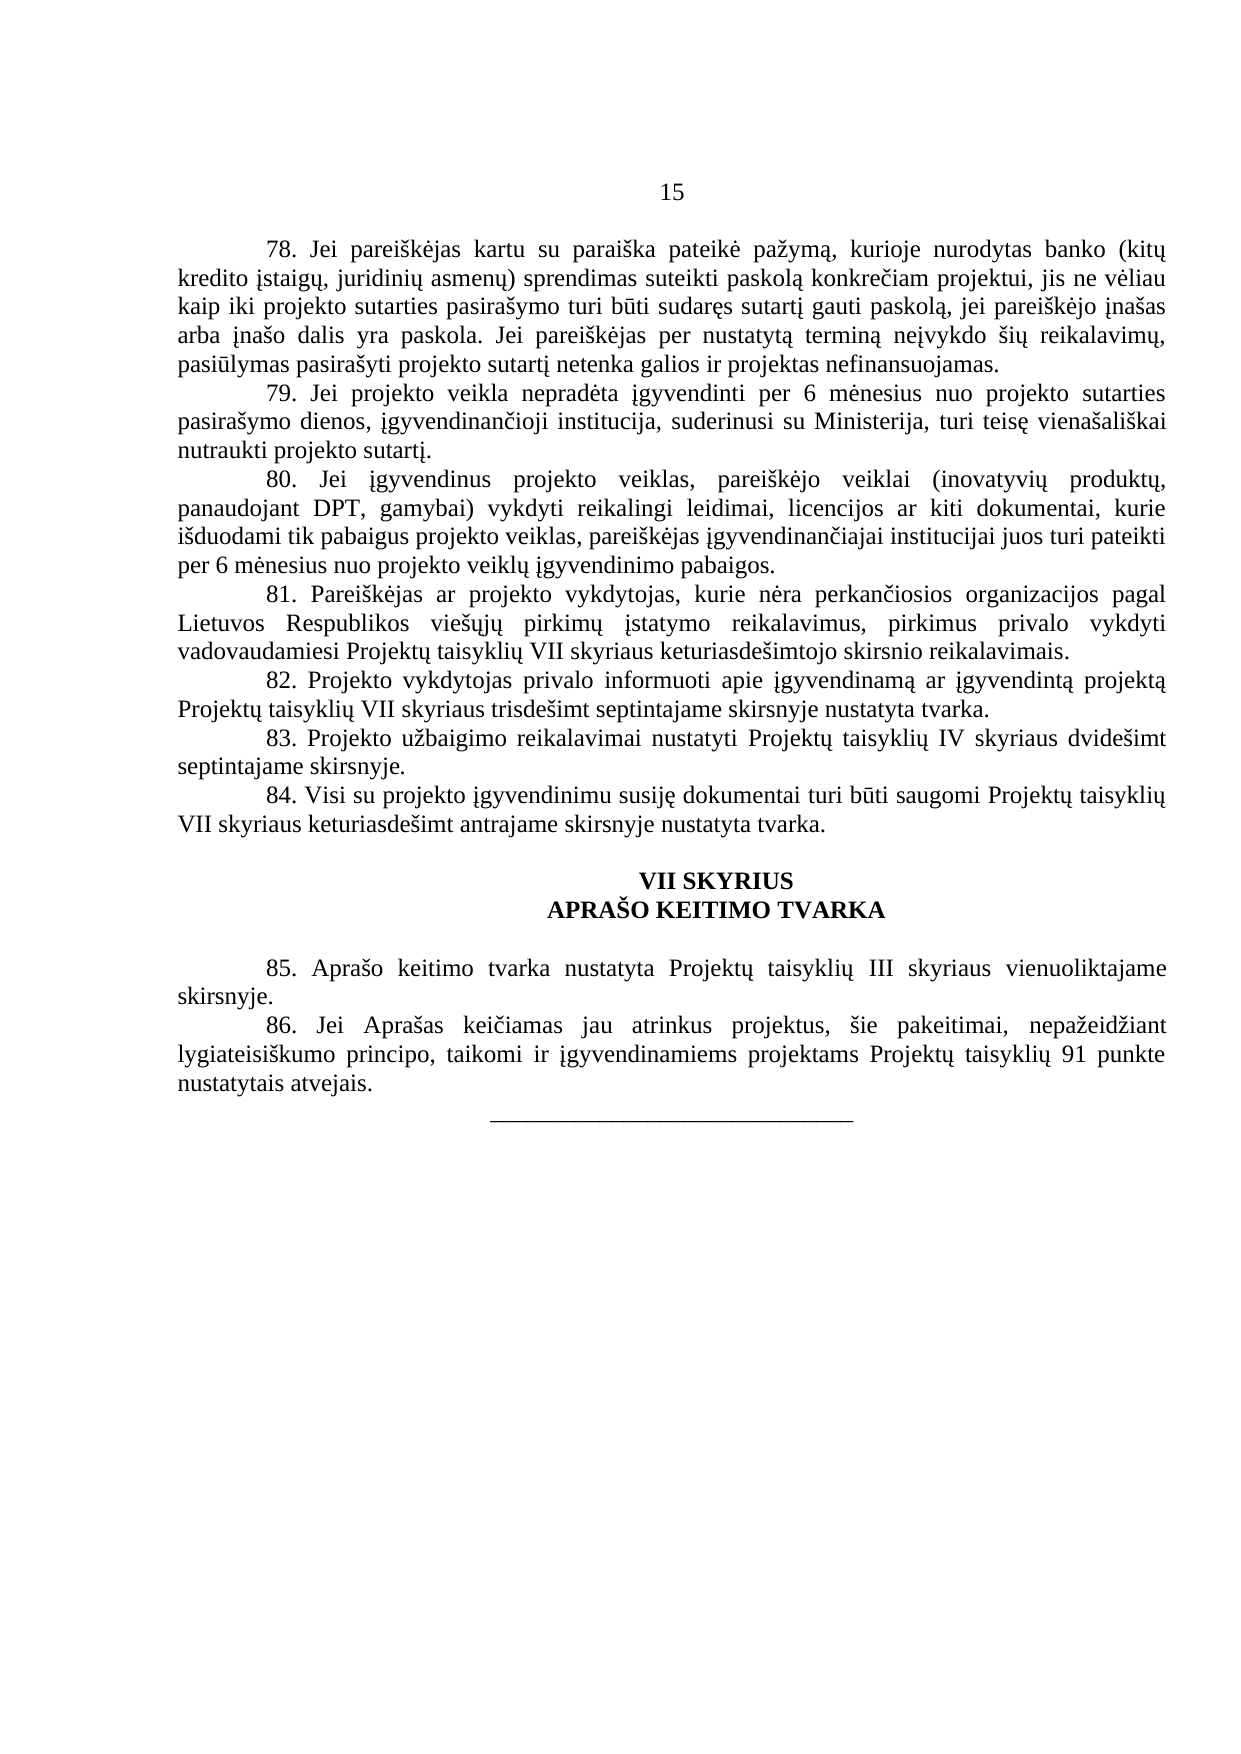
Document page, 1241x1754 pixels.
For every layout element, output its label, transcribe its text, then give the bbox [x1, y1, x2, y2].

text 83. Projekto užbaigimo reikalavimai nustatyti Projektų taisyklių IV skyriaus dvidešimt septintajame skirsnyje. [177, 723, 1167, 780]
text VII SKYRIUS [177, 866, 1167, 895]
text ______________________________ [177, 1096, 1167, 1125]
text 85. Aprašo keitimo tvarka nustatyta Projektų taisyklių III skyriaus vienuoliktajame skirsnyje. [177, 953, 1167, 1010]
text 80. Jei įgyvendinus projekto veiklas, pareiškėjo veiklai (inovatyvių produktų, panaudojant DPT, gamybai) vykdyti reikalingi leidimai, licencijos ar kiti dokumentai, kurie išduodami tik pabaigus projekto veiklas, pareiškėjas įgyvendinančiajai institucijai juos turi pateikti per 6 mėnesius nuo projekto veiklų įgyvendinimo pabaigos. [177, 464, 1167, 579]
text 82. Projekto vykdytojas privalo informuoti apie įgyvendinamą ar įgyvendintą projektą Projektų taisyklių VII skyriaus trisdešimt septintajame skirsnyje nustatyta tvarka. [177, 665, 1167, 723]
text 78. Jei pareiškėjas kartu su paraiška pateikė pažymą, kurioje nurodytas banko (kitų kredito įstaigų, juridinių asmenų) sprendimas suteikti paskolą konkrečiam projektui, jis ne vėliau kaip iki projekto sutarties pasirašymo turi būti sudaręs sutartį gauti paskolą, jei pareiškėjo įnašas arba įnašo dalis yra paskola. Jei pareiškėjas per nustatytą terminą neįvykdo šių reikalavimų, pasiūlymas pasirašyti projekto sutartį netenka galios ir projektas nefinansuojamas. [177, 234, 1167, 378]
text 86. Jei Aprašas keičiamas jau atrinkus projektus, šie pakeitimai, nepažeidžiant lygiateisiškumo principo, taikomi ir įgyvendinamiems projektams Projektų taisyklių 91 punkte nustatytais atvejais. [177, 1010, 1167, 1096]
text 84. Visi su projekto įgyvendinimu susiję dokumentai turi būti saugomi Projektų taisyklių VII skyriaus keturiasdešimt antrajame skirsnyje nustatyta tvarka. [177, 780, 1167, 838]
text 79. Jei projekto veikla nepradėta įgyvendinti per 6 mėnesius nuo projekto sutarties pasirašymo dienos, įgyvendinančioji institucija, suderinusi su Ministerija, turi teisę vienašališkai nutraukti projekto sutartį. [177, 378, 1167, 464]
text 81. Pareiškėjas ar projekto vykdytojas, kurie nėra perkančiosios organizacijos pagal Lietuvos Respublikos viešųjų pirkimų įstatymo reikalavimus, pirkimus privalo vykdyti vadovaudamiesi Projektų taisyklių VII skyriaus keturiasdešimtojo skirsnio reikalavimais. [177, 579, 1167, 665]
text APRAŠO KEITIMO TVARKA [177, 895, 1167, 924]
